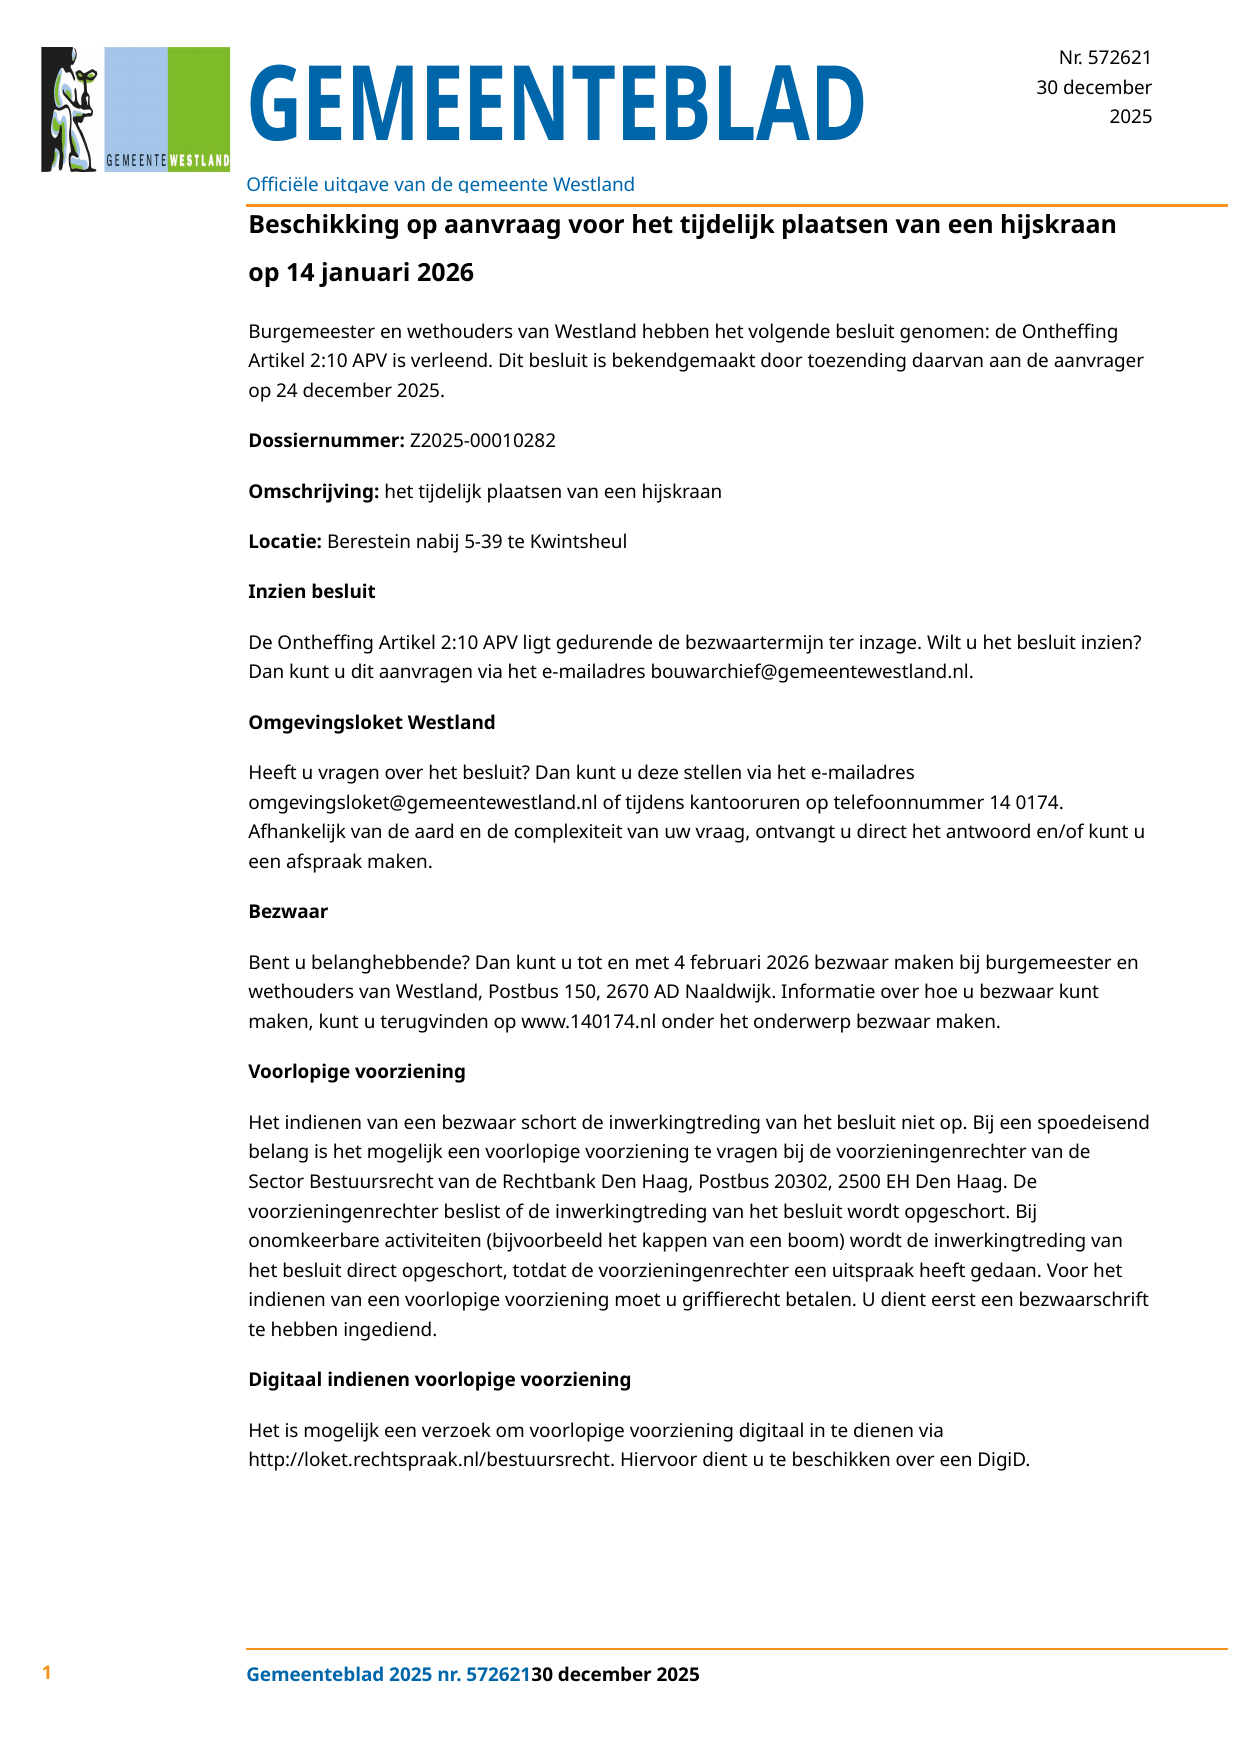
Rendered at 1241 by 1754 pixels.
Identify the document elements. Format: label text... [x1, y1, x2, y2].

text Inzien besluit [248, 579, 1152, 604]
text Omgevingsloket Westland [248, 709, 1152, 735]
picture [41, 47, 231, 172]
text Locatie: Berestein nabij 5-39 te Kwintsheul [248, 528, 1152, 554]
text Dossiernummer: Z2025-00010282 [248, 427, 1152, 453]
text De Ontheffing Artikel 2:10 APV ligt gedurende de bezwaartermijn ter inzage. Wilt u het besluit inzien? Dan kunt u dit aanvragen via het e-mailadres bouwarchief@gemeentewestland.nl. [248, 629, 1152, 684]
text Digitaal indienen voorlopige voorziening [248, 1367, 1152, 1392]
text Het is mogelijk een verzoek om voorlopige voorziening digitaal in te dienen via http://loket.rechtspraak.nl/bestuursrecht. Hiervoor dient u te beschikken over een DigiD. [248, 1417, 1152, 1472]
text Bent u belanghebbende? Dan kunt u tot en met 4 februari 2026 bezwaar maken bij burgemeester en wethouders van Westland, Postbus 150, 2670 AD Naaldwijk. Informatie over hoe u bezwaar kunt maken, kunt u terugvinden op www.140174.nl onder het onderwerp bezwaar maken. [248, 949, 1152, 1034]
text Beschikking op aanvraag voor het tijdelijk plaatsen van een hijskraan op 14 januari 2026 [248, 207, 1152, 288]
text Voorlopige voorziening [248, 1059, 1152, 1084]
text Burgemeester en wethouders van Westland hebben het volgende besluit genomen: de Ontheffing Artikel 2:10 APV is verleend. Dit besluit is bekendgemaakt door toezending daarvan aan de aanvrager op 24 december 2025. [248, 318, 1152, 403]
text Heeft u vragen over het besluit? Dan kunt u deze stellen via het e-mailadres omgevingsloket@gemeentewestland.nl of tijdens kantooruren op telefoonnummer 14 0174. Afhankelijk van de aard en de complexiteit van uw vraag, ontvangt u direct het antwoord en/of kunt u een afspraak maken. [248, 759, 1152, 874]
text Het indienen van een bezwaar schort de inwerkingtreding van het besluit niet op. Bij een spoedeisend belang is het mogelijk een voorlopige voorziening te vragen bij de voorzieningenrechter van de Sector Bestuursrecht van de Rechtbank Den Haag, Postbus 20302, 2500 EH Den Haag. De voorzieningenrechter beslist of de inwerkingtreding van het besluit wordt opgeschort. Bij onomkeerbare activiteiten (bijvoorbeeld het kappen van een boom) wordt de inwerkingtreding van het besluit direct opgeschort, totdat de voorzieningenrechter een uitspraak heeft gedaan. Voor het indienen van een voorlopige voorziening moet u griffierecht betalen. U dient eerst een bezwaarschrift te hebben ingediend. [248, 1109, 1152, 1342]
text Bezwaar [248, 899, 1152, 924]
text Omschrijving: het tijdelijk plaatsen van een hijskraan [248, 478, 1152, 504]
